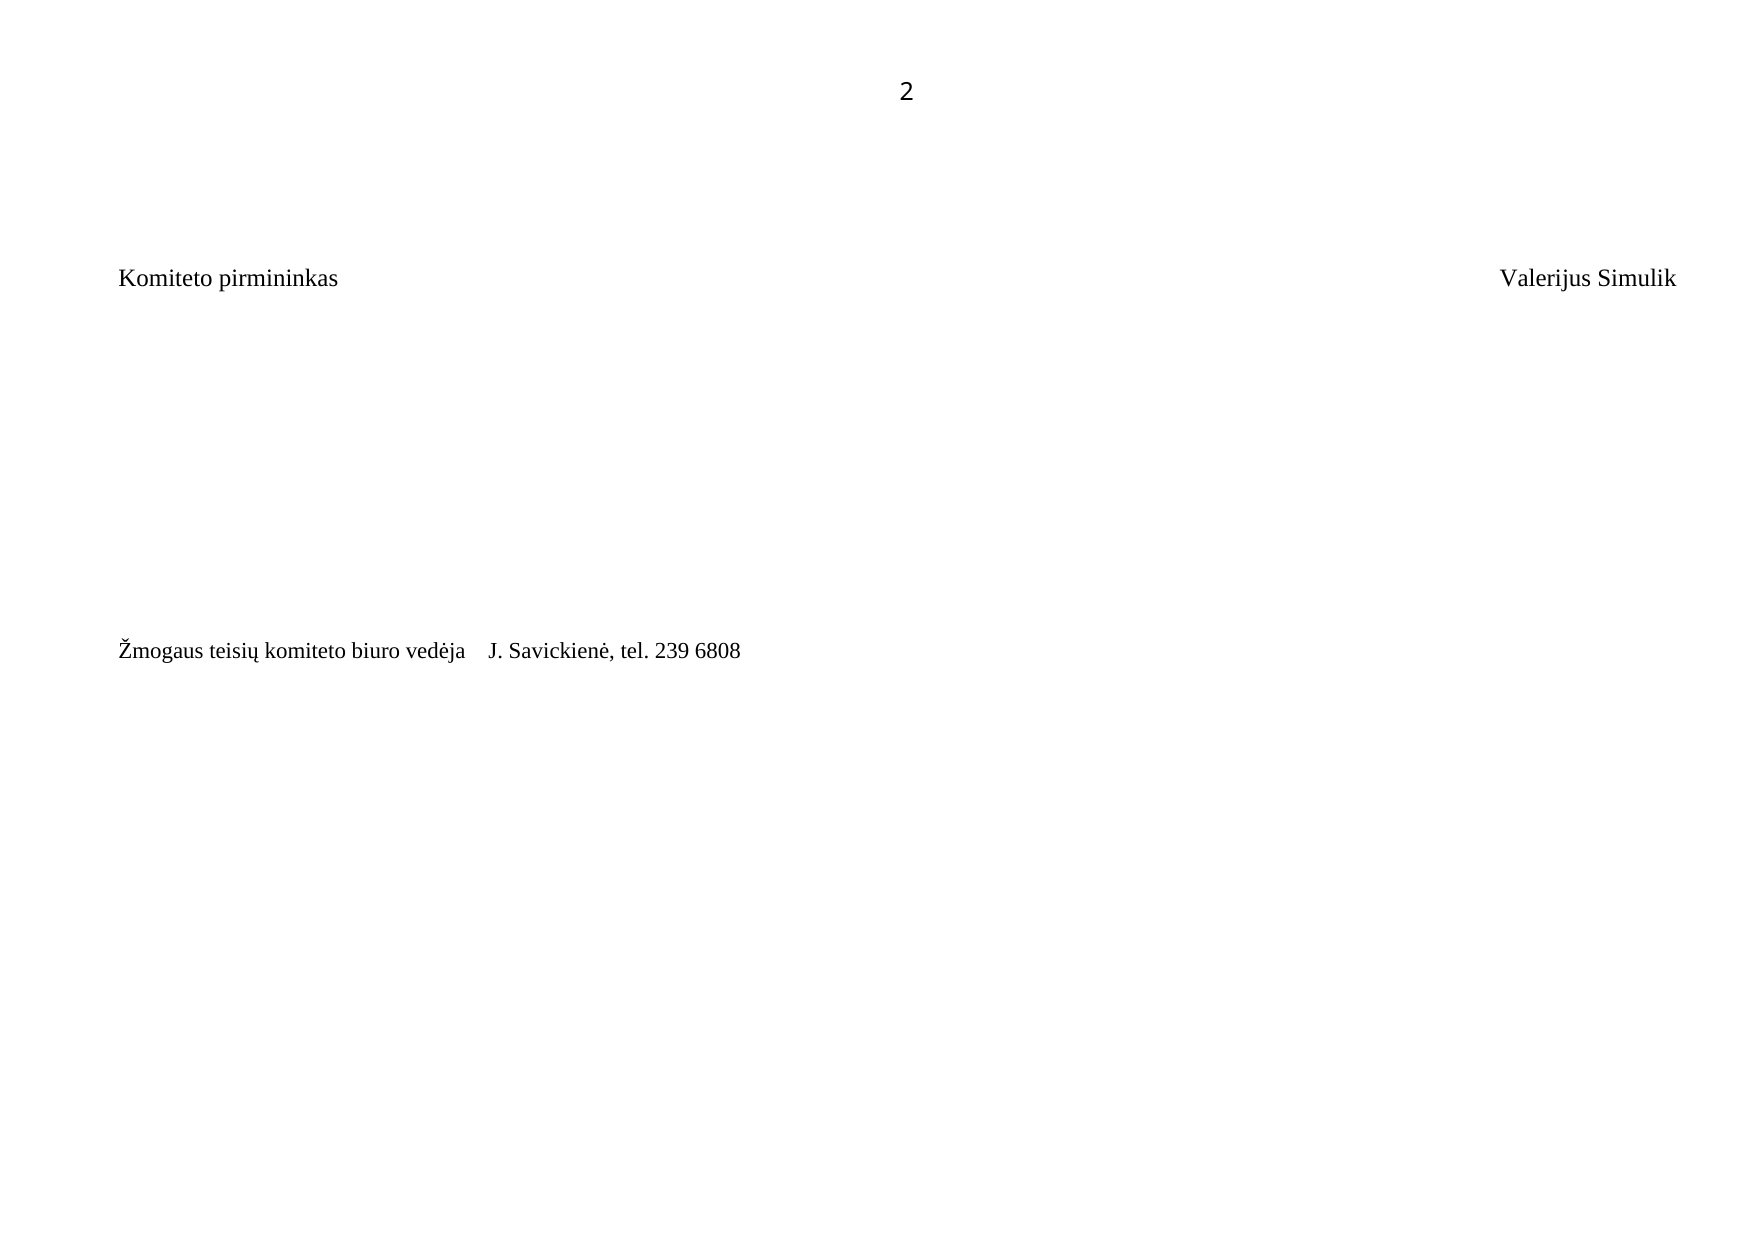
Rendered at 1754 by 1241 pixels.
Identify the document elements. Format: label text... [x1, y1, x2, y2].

text Komiteto pirmininkas Valerijus Simulik [118, 263, 1695, 292]
text Žmogaus teisių komiteto biuro vedėja J. Savickienė, tel. 239 6808 [118, 637, 1695, 663]
